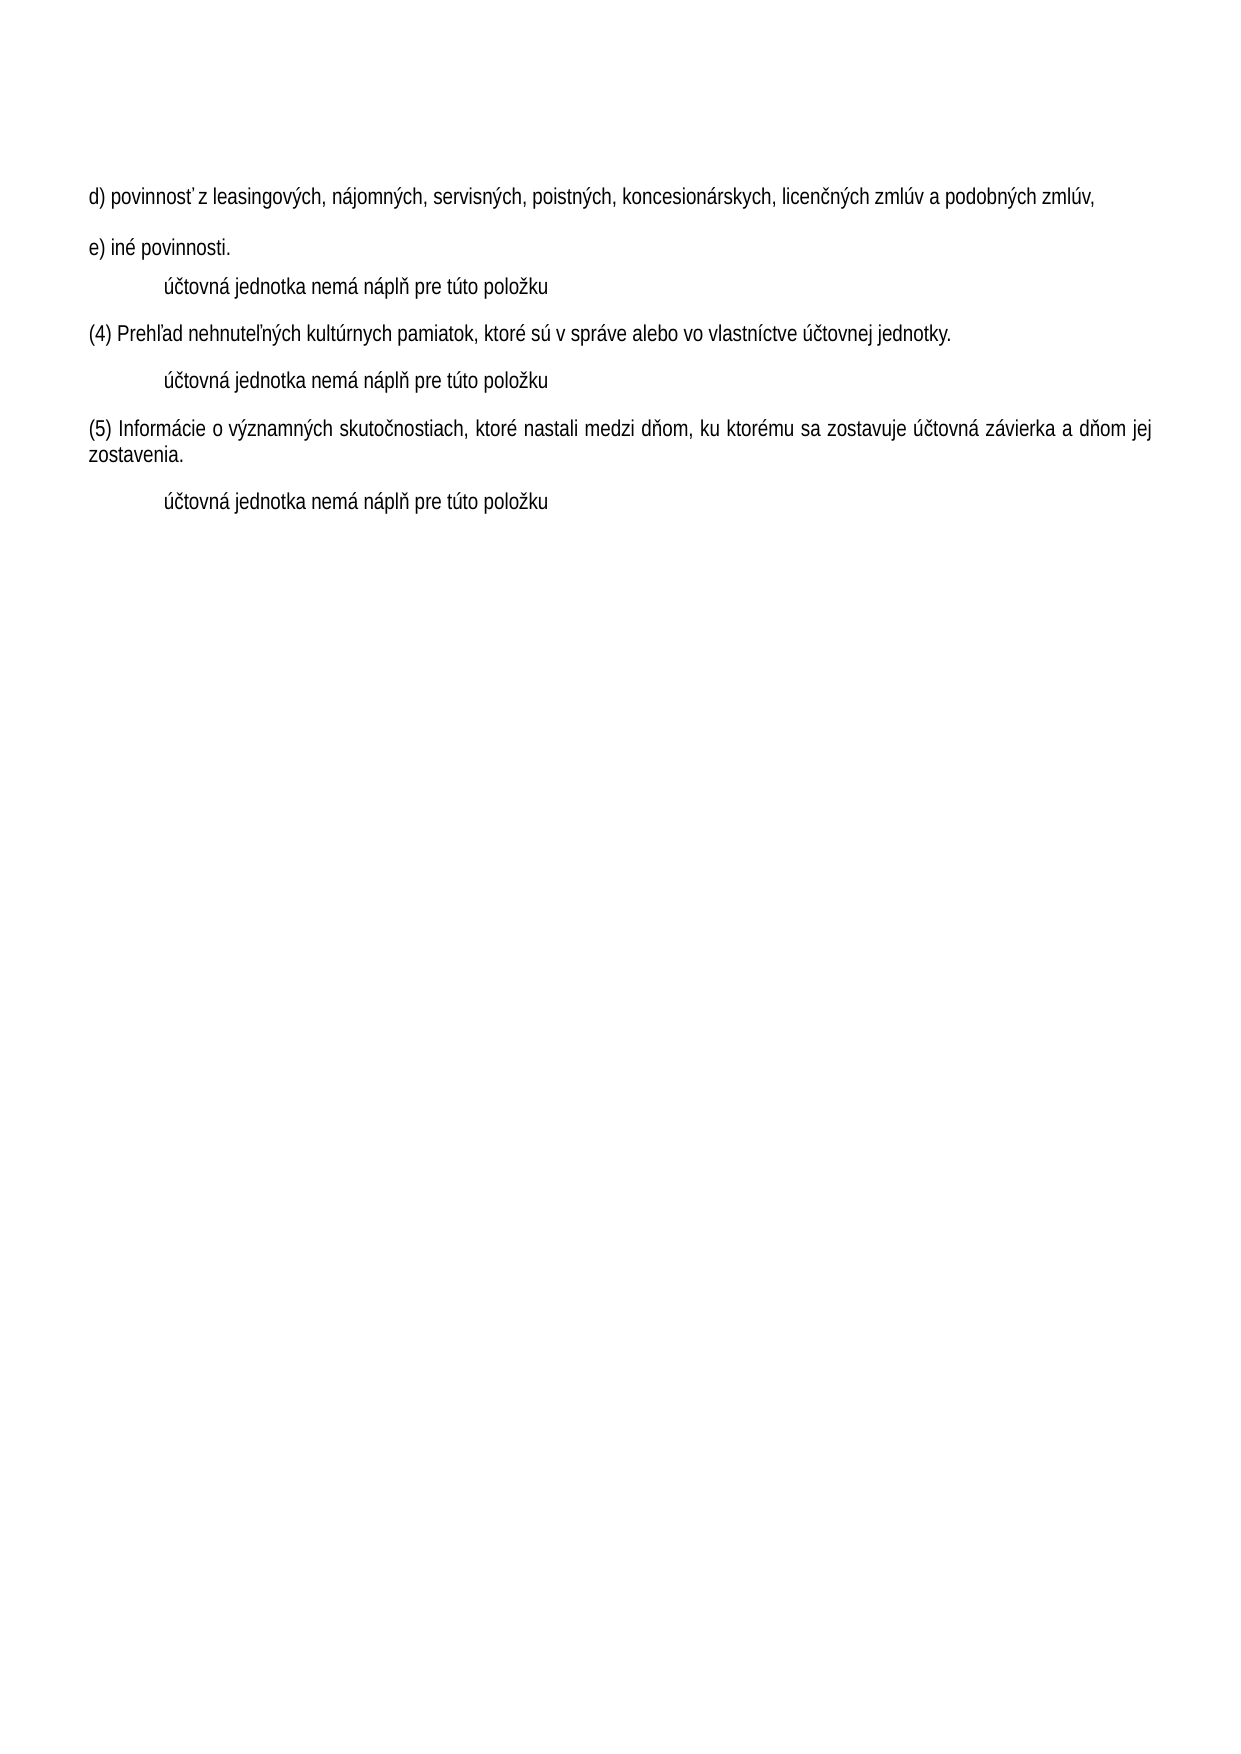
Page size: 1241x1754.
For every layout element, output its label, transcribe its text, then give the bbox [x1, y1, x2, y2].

text (4) Prehľad nehnuteľných kultúrnych pamiatok, ktoré sú v správe alebo vo vlastníctve účtovnej jednotky. [89, 320, 1152, 347]
text d) povinnosť z leasingových, nájomných, servisných, poistných, koncesionárskych, licenčných zmlúv a podobných zmlúv, [89, 183, 1152, 209]
text účtovná jednotka nemá náplň pre túto položku [164, 273, 1152, 299]
text účtovná jednotka nemá náplň pre túto položku [164, 367, 1152, 394]
text e) iné povinnosti. [89, 234, 1152, 261]
text (5) Informácie o významných skutočnostiach, ktoré nastali medzi dňom, ku ktorému sa zostavuje účtovná závierka a dňom jej zostavenia. [89, 414, 1152, 467]
text účtovná jednotka nemá náplň pre túto položku [164, 488, 1152, 514]
